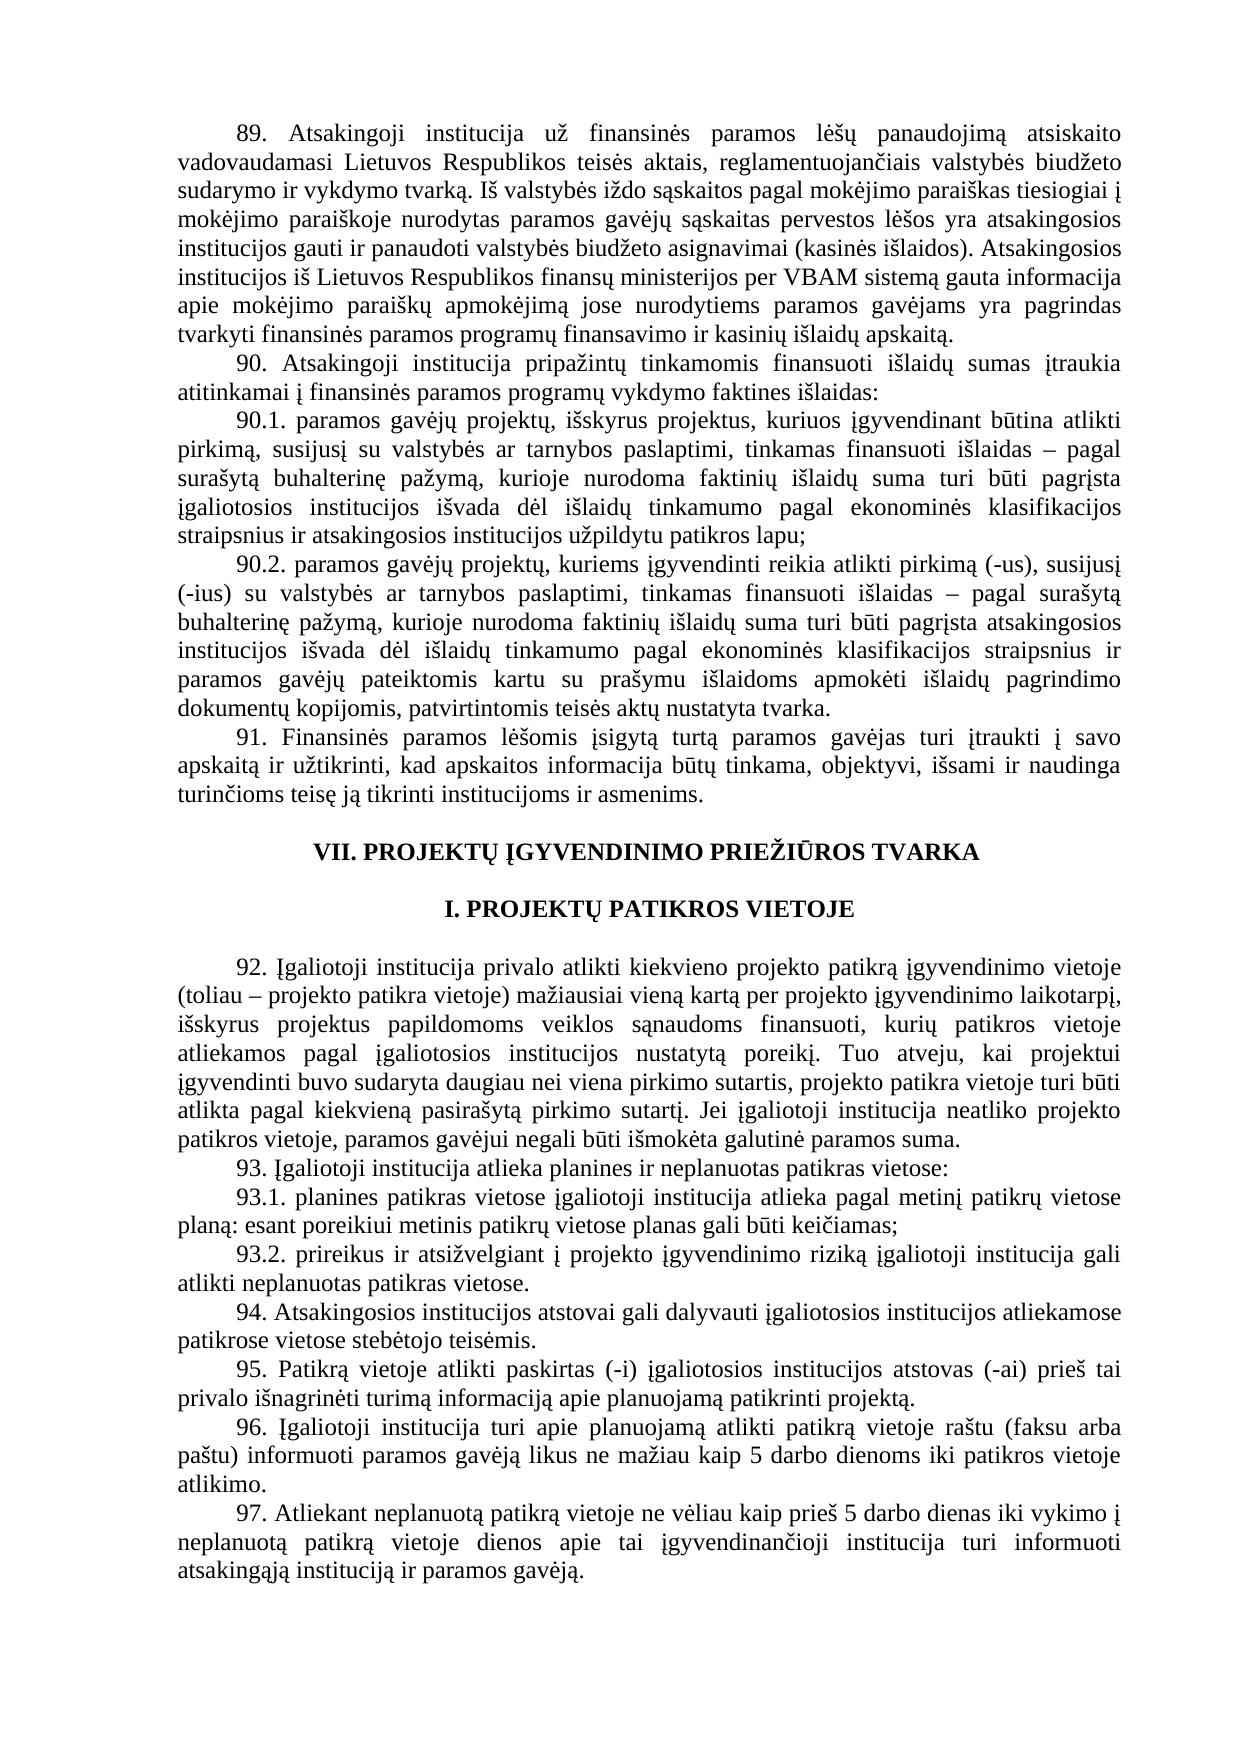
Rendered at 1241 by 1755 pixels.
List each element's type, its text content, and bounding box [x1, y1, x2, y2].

text VII. PROJEKTŲ ĮGYVENDINIMO PRIEŽIŪROS TVARKA [177, 837, 1122, 866]
text 95. Patikrą vietoje atlikti paskirtas (-i) įgaliotosios institucijos atstovas (-ai) prieš tai privalo išnagrinėti turimą informaciją apie planuojamą patikrinti projektą. [177, 1354, 1122, 1412]
text 94. Atsakingosios institucijos atstovai gali dalyvauti įgaliotosios institucijos atliekamose patikrose vietose stebėtojo teisėmis. [177, 1297, 1122, 1354]
text 96. Įgaliotoji institucija turi apie planuojamą atlikti patikrą vietoje raštu (faksu arba paštu) informuoti paramos gavėją likus ne mažiau kaip 5 darbo dienoms iki patikros vietoje atlikimo. [177, 1412, 1122, 1498]
text 90. Atsakingoji institucija pripažintų tinkamomis finansuoti išlaidų sumas įtraukia atitinkamai į finansinės paramos programų vykdymo faktines išlaidas: [177, 348, 1122, 406]
text I. PROJEKTŲ PATIKROS VIETOJE [177, 894, 1122, 923]
text 93.1. planines patikras vietose įgaliotoji institucija atlieka pagal metinį patikrų vietose planą: esant poreikiui metinis patikrų vietose planas gali būti keičiamas; [177, 1182, 1122, 1239]
text 97. Atliekant neplanuotą patikrą vietoje ne vėliau kaip prieš 5 darbo dienas iki vykimo į neplanuotą patikrą vietoje dienos apie tai įgyvendinančioji institucija turi informuoti atsakingąją instituciją ir paramos gavėją. [177, 1498, 1122, 1584]
text 89. Atsakingoji institucija už finansinės paramos lėšų panaudojimą atsiskaito vadovaudamasi Lietuvos Respublikos teisės aktais, reglamentuojančiais valstybės biudžeto sudarymo ir vykdymo tvarką. Iš valstybės iždo sąskaitos pagal mokėjimo paraiškas tiesiogiai į mokėjimo paraiškoje nurodytas paramos gavėjų sąskaitas pervestos lėšos yra atsakingosios institucijos gauti ir panaudoti valstybės biudžeto asignavimai (kasinės išlaidos). Atsakingosios institucijos iš Lietuvos Respublikos finansų ministerijos per VBAM sistemą gauta informacija apie mokėjimo paraiškų apmokėjimą jose nurodytiems paramos gavėjams yra pagrindas tvarkyti finansinės paramos programų finansavimo ir kasinių išlaidų apskaitą. [177, 118, 1122, 348]
text 92. Įgaliotoji institucija privalo atlikti kiekvieno projekto patikrą įgyvendinimo vietoje (toliau – projekto patikra vietoje) mažiausiai vieną kartą per projekto įgyvendinimo laikotarpį, išskyrus projektus papildomoms veiklos sąnaudoms finansuoti, kurių patikros vietoje atliekamos pagal įgaliotosios institucijos nustatytą poreikį. Tuo atveju, kai projektui įgyvendinti buvo sudaryta daugiau nei viena pirkimo sutartis, projekto patikra vietoje turi būti atlikta pagal kiekvieną pasirašytą pirkimo sutartį. Jei įgaliotoji institucija neatliko projekto patikros vietoje, paramos gavėjui negali būti išmokėta galutinė paramos suma. [177, 952, 1122, 1153]
text 91. Finansinės paramos lėšomis įsigytą turtą paramos gavėjas turi įtraukti į savo apskaitą ir užtikrinti, kad apskaitos informacija būtų tinkama, objektyvi, išsami ir naudinga turinčioms teisę ją tikrinti institucijoms ir asmenims. [177, 722, 1122, 808]
text 93.2. prireikus ir atsižvelgiant į projekto įgyvendinimo riziką įgaliotoji institucija gali atlikti neplanuotas patikras vietose. [177, 1239, 1122, 1297]
text 93. Įgaliotoji institucija atlieka planines ir neplanuotas patikras vietose: [177, 1153, 1122, 1182]
text 90.2. paramos gavėjų projektų, kuriems įgyvendinti reikia atlikti pirkimą (-us), susijusį (-ius) su valstybės ar tarnybos paslaptimi, tinkamas finansuoti išlaidas – pagal surašytą buhalterinę pažymą, kurioje nurodoma faktinių išlaidų suma turi būti pagrįsta atsakingosios institucijos išvada dėl išlaidų tinkamumo pagal ekonominės klasifikacijos straipsnius ir paramos gavėjų pateiktomis kartu su prašymu išlaidoms apmokėti išlaidų pagrindimo dokumentų kopijomis, patvirtintomis teisės aktų nustatyta tvarka. [177, 549, 1122, 722]
text 90.1. paramos gavėjų projektų, išskyrus projektus, kuriuos įgyvendinant būtina atlikti pirkimą, susijusį su valstybės ar tarnybos paslaptimi, tinkamas finansuoti išlaidas – pagal surašytą buhalterinę pažymą, kurioje nurodoma faktinių išlaidų suma turi būti pagrįsta įgaliotosios institucijos išvada dėl išlaidų tinkamumo pagal ekonominės klasifikacijos straipsnius ir atsakingosios institucijos užpildytu patikros lapu; [177, 406, 1122, 549]
